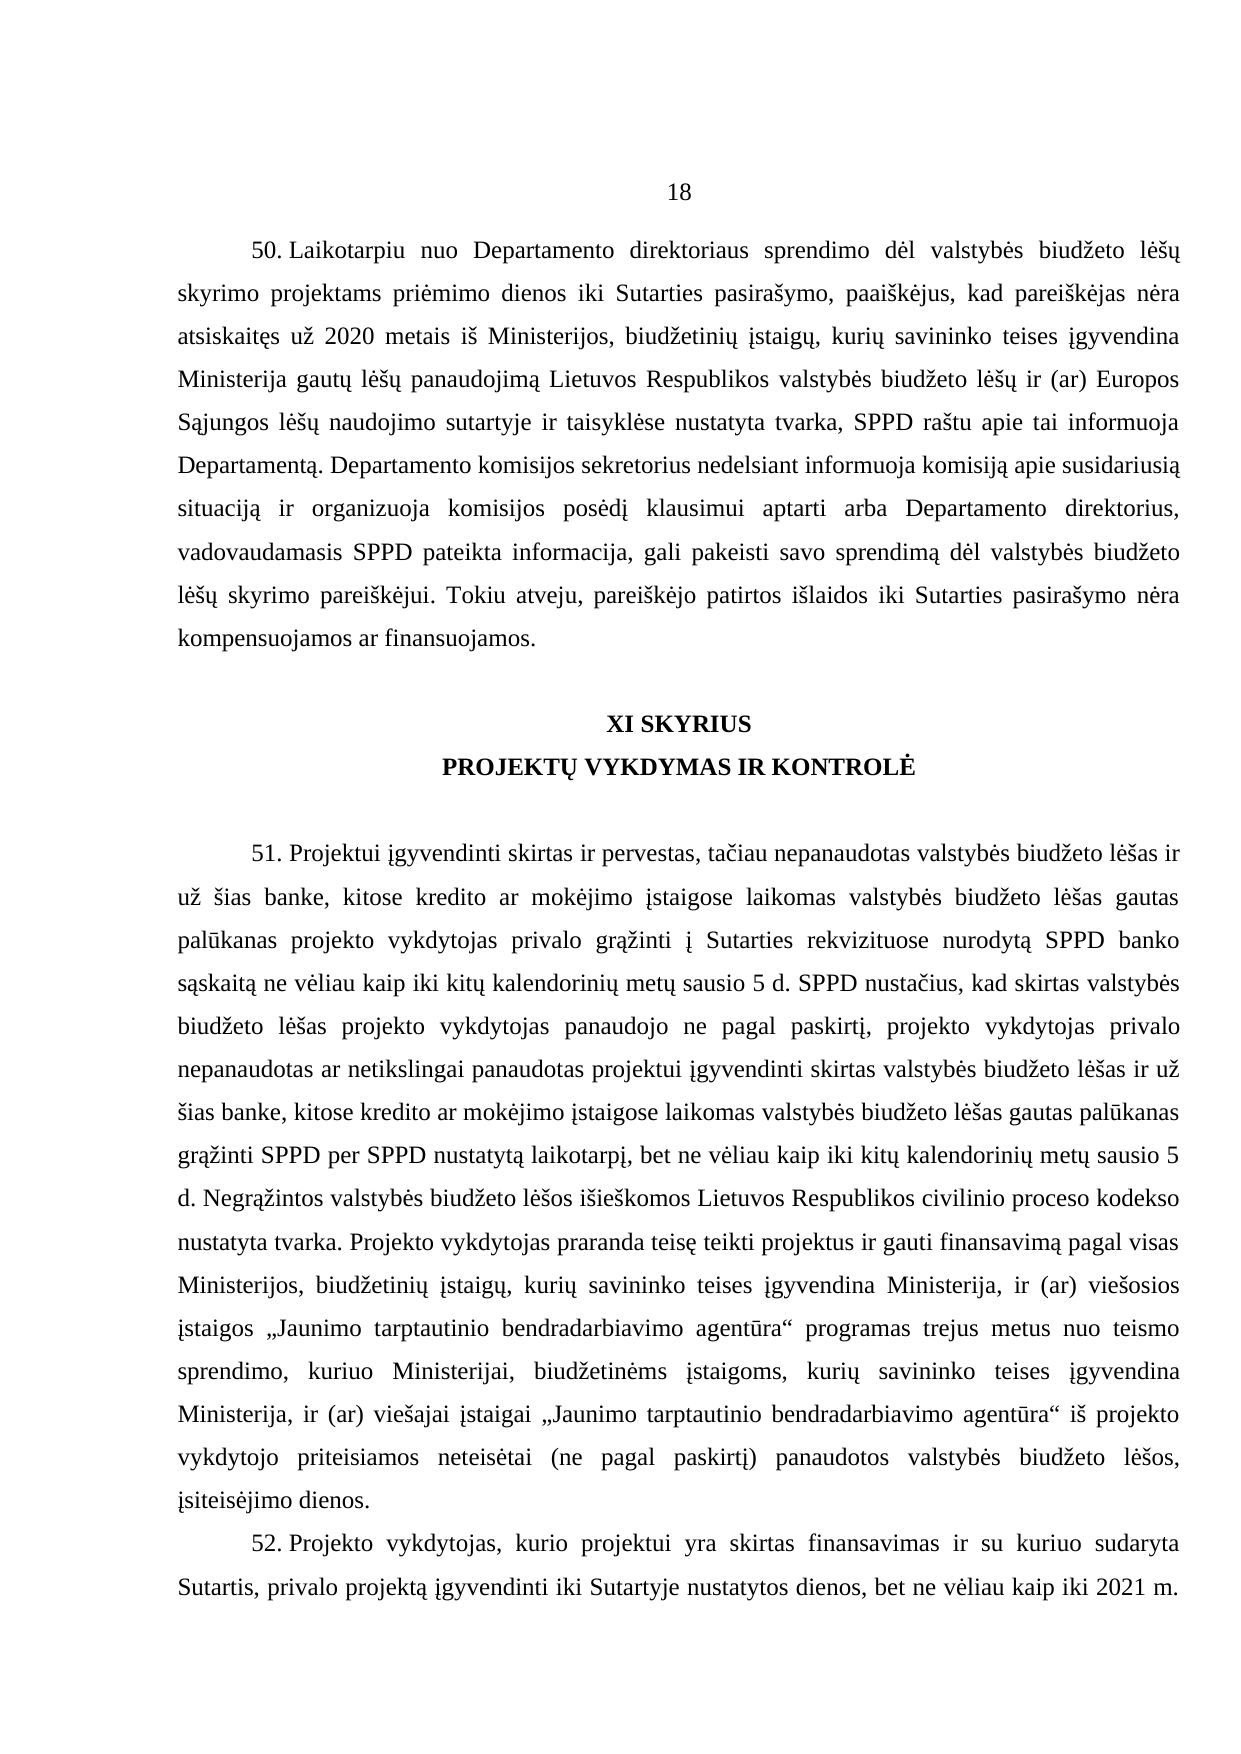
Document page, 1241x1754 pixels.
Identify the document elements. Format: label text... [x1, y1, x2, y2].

text 51. Projektui įgyvendinti skirtas ir pervestas, tačiau nepanaudotas valstybės biudžeto lėšas ir už šias banke, kitose kredito ar mokėjimo įstaigose laikomas valstybės biudžeto lėšas gautas palūkanas projekto vykdytojas privalo grąžinti į Sutarties rekvizituose nurodytą SPPD banko sąskaitą ne vėliau kaip iki kitų kalendorinių metų sausio 5 d. SPPD nustačius, kad skirtas valstybės biudžeto lėšas projekto vykdytojas panaudojo ne pagal paskirtį, projekto vykdytojas privalo nepanaudotas ar netikslingai panaudotas projektui įgyvendinti skirtas valstybės biudžeto lėšas ir už šias banke, kitose kredito ar mokėjimo įstaigose laikomas valstybės biudžeto lėšas gautas palūkanas grąžinti SPPD per SPPD nustatytą laikotarpį, bet ne vėliau kaip iki kitų kalendorinių metų sausio 5 d. Negrąžintos valstybės biudžeto lėšos išieškomos Lietuvos Respublikos civilinio proceso kodekso nustatyta tvarka. Projekto vykdytojas praranda teisę teikti projektus ir gauti finansavimą pagal visas Ministerijos, biudžetinių įstaigų, kurių savininko teises įgyvendina Ministerija, ir (ar) viešosios įstaigos „Jaunimo tarptautinio bendradarbiavimo agentūra“ programas trejus metus nuo teismo sprendimo, kuriuo Ministerijai, biudžetinėms įstaigoms, kurių savininko teises įgyvendina Ministerija, ir (ar) viešajai įstaigai „Jaunimo tarptautinio bendradarbiavimo agentūra“ iš projekto vykdytojo priteisiamos neteisėtai (ne pagal paskirtį) panaudotos valstybės biudžeto lėšos, įsiteisėjimo dienos. [177, 838, 1181, 1514]
text 50. Laikotarpiu nuo Departamento direktoriaus sprendimo dėl valstybės biudžeto lėšų skyrimo projektams priėmimo dienos iki Sutarties pasirašymo, paaiškėjus, kad pareiškėjas nėra atsiskaitęs už 2020 metais iš Ministerijos, biudžetinių įstaigų, kurių savininko teises įgyvendina Ministerija gautų lėšų panaudojimą Lietuvos Respublikos valstybės biudžeto lėšų ir (ar) Europos Sąjungos lėšų naudojimo sutartyje ir taisyklėse nustatyta tvarka, SPPD raštu apie tai informuoja Departamentą. Departamento komisijos sekretorius nedelsiant informuoja komisiją apie susidariusią situaciją ir organizuoja komisijos posėdį klausimui aptarti arba Departamento direktorius, vadovaudamasis SPPD pateikta informacija, gali pakeisti savo sprendimą dėl valstybės biudžeto lėšų skyrimo pareiškėjui. Tokiu atveju, pareiškėjo patirtos išlaidos iki Sutarties pasirašymo nėra kompensuojamos ar finansuojamos. [177, 235, 1181, 652]
text XI SKYRIUS [177, 709, 1181, 738]
text 52. Projekto vykdytojas, kurio projektui yra skirtas finansavimas ir su kuriuo sudaryta Sutartis, privalo projektą įgyvendinti iki Sutartyje nustatytos dienos, bet ne vėliau kaip iki 2021 m. [177, 1528, 1181, 1600]
text PROJEKTŲ VYKDYMAS IR KONTROLĖ [177, 752, 1181, 781]
